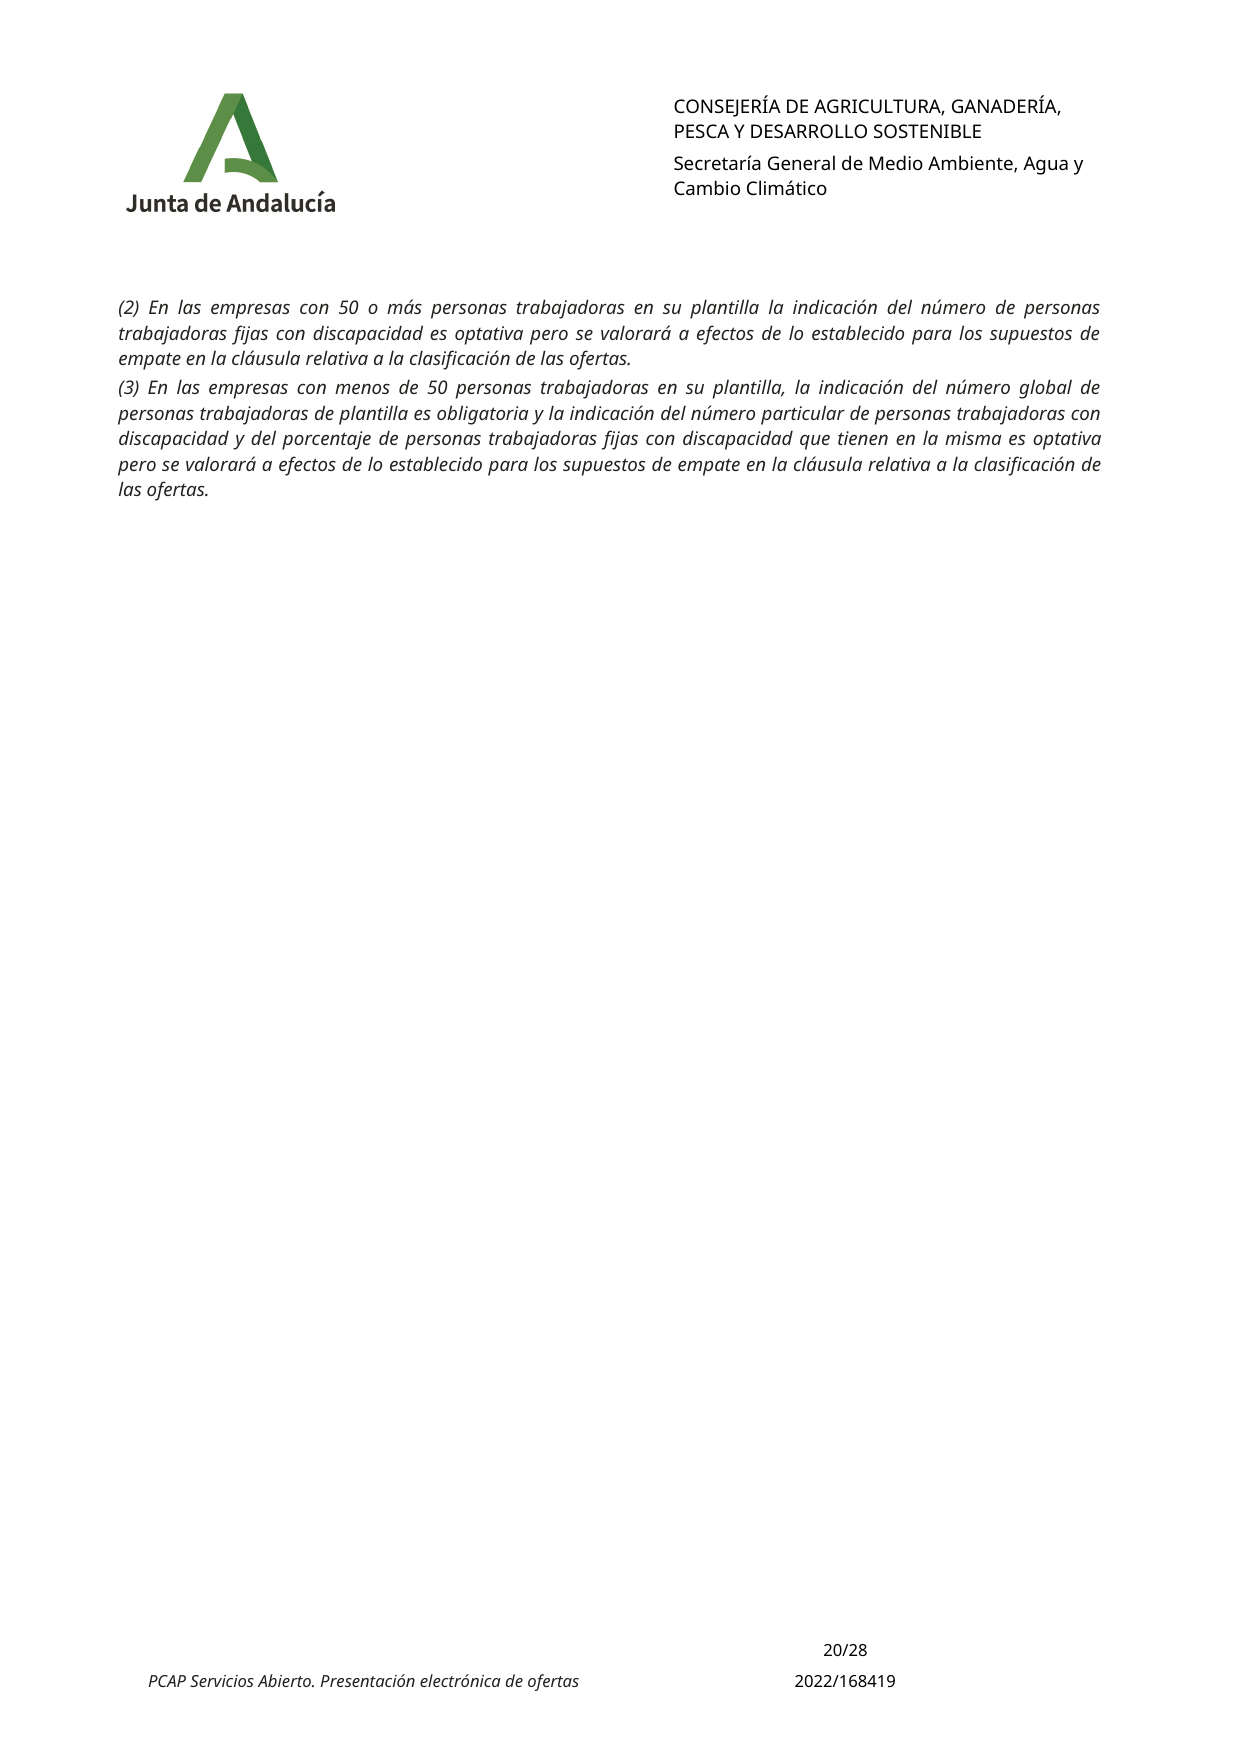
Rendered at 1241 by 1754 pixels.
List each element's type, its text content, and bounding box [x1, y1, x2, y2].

text (3) En las empresas con menos de 50 personas trabajadoras en su plantilla, la indicación del número global de personas trabajadoras de plantilla es obligatoria y la indicación del número particular de personas trabajadoras con discapacidad y del porcentaje de personas trabajadoras fijas con discapacidad que tienen en la misma es optativa pero se valorará a efectos de lo establecido para los supuestos de empate en la cláusula relativa a la clasificación de las ofertas. [118, 374, 1104, 502]
picture [106, 78, 355, 228]
text (2) En las empresas con 50 o más personas trabajadoras en su plantilla la indicación del número de personas trabajadoras fijas con discapacidad es optativa pero se valorará a efectos de lo establecido para los supuestos de empate en la cláusula relativa a la clasificación de las ofertas. [118, 295, 1104, 371]
